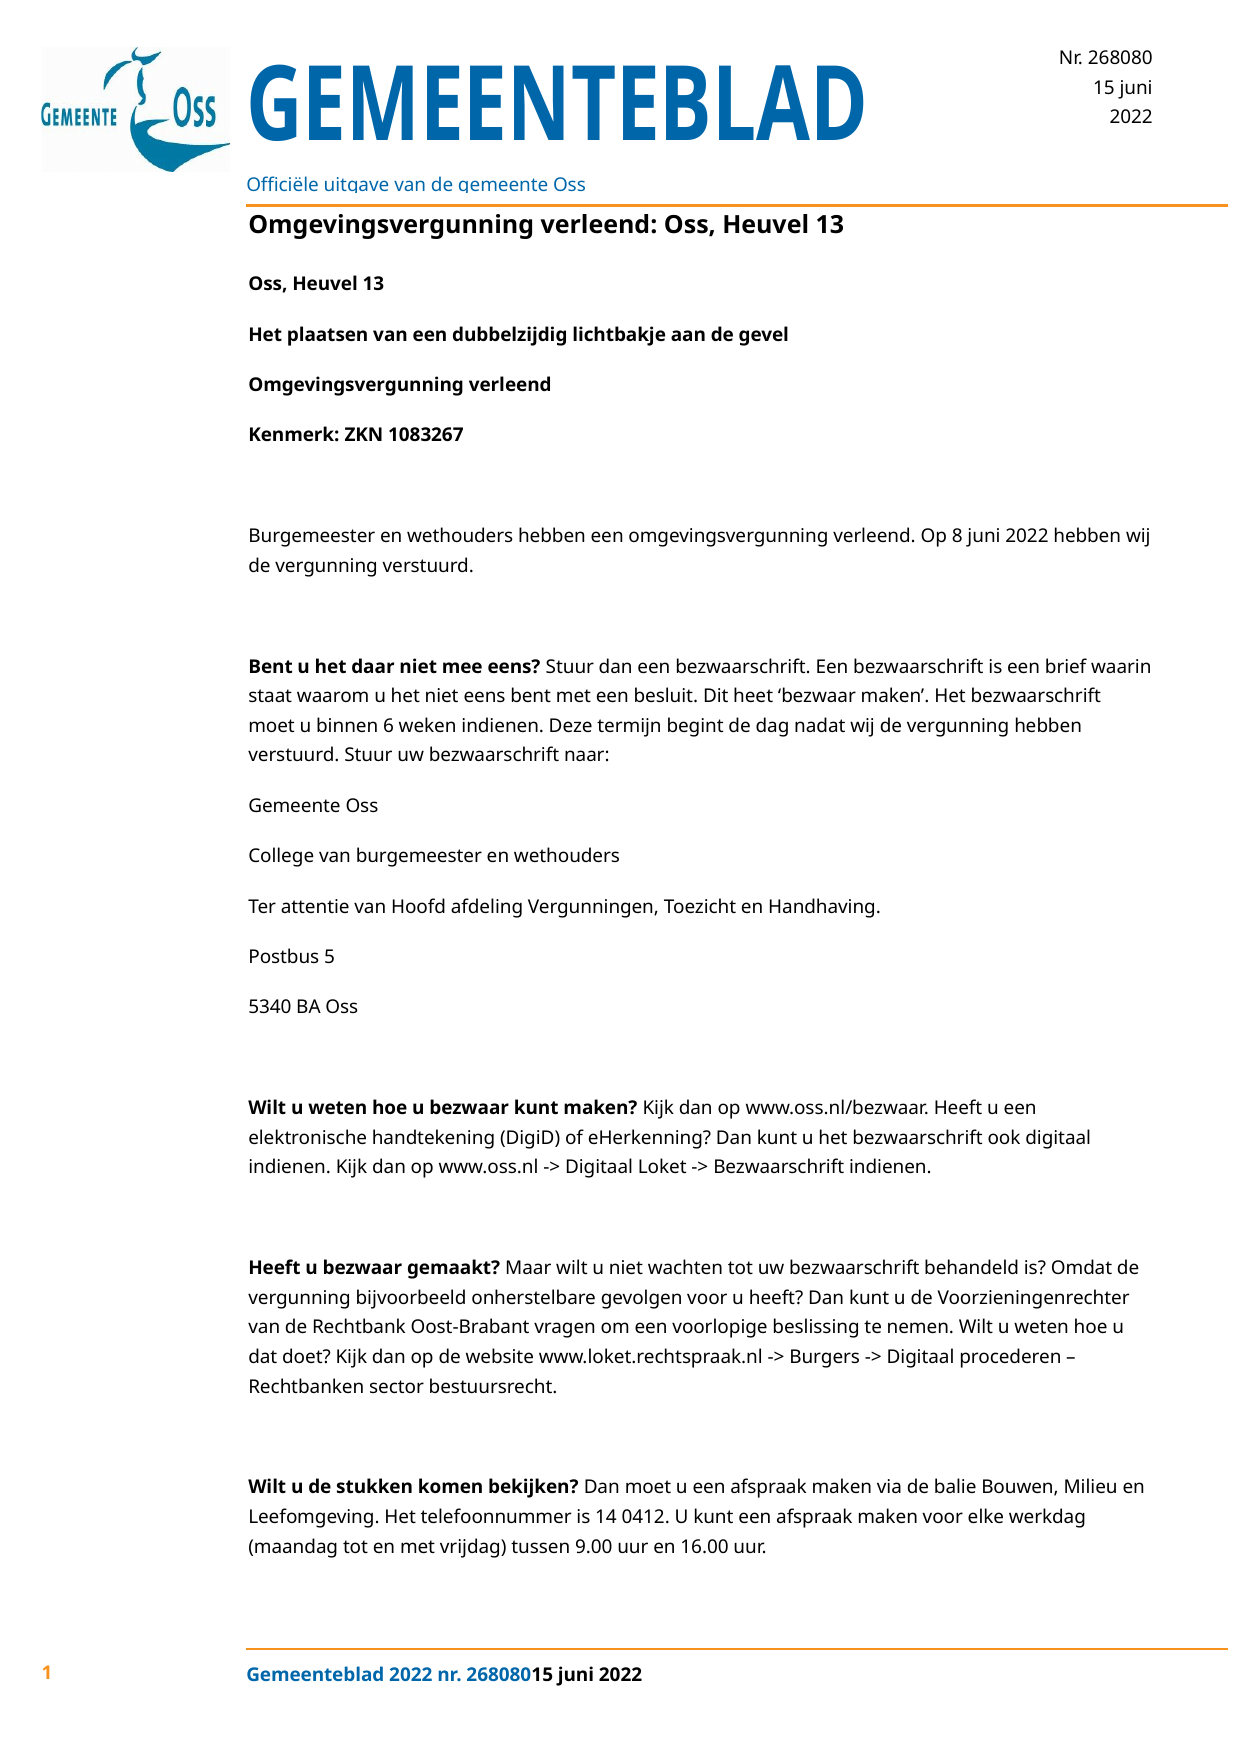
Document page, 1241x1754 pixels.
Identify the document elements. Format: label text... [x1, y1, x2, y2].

text Ter attentie van Hoofd afdeling Vergunningen, Toezicht en Handhaving. [248, 893, 1152, 918]
text College van burgemeester en wethouders [248, 842, 1152, 868]
text Kenmerk: ZKN 1083267 [248, 422, 1152, 447]
text Omgevingsvergunning verleend: Oss, Heuvel 13 [248, 207, 1152, 241]
text Wilt u de stukken komen bekijken? Dan moet u een afspraak maken via de balie Bouwen, Milieu en Leefomgeving. Het telefoonnummer is 14 0412. U kunt een afspraak maken voor elke werkdag (maandag tot en met vrijdag) tussen 9.00 uur en 16.00 uur. [248, 1474, 1152, 1558]
text Omgevingsvergunning verleend [248, 371, 1152, 397]
text Burgemeester en wethouders hebben een omgevingsvergunning verleend. Op 8 juni 2022 hebben wij de vergunning verstuurd. [248, 522, 1152, 578]
picture [41, 47, 231, 172]
text Postbus 5 [248, 943, 1152, 969]
text 5340 BA Oss [248, 994, 1152, 1019]
text Heeft u bezwaar gemaakt? Maar wilt u niet wachten tot uw bezwaarschrift behandeld is? Omdat de vergunning bijvoorbeeld onherstelbare gevolgen voor u heeft? Dan kunt u de Voorzieningenrechter van de Rechtbank Oost-Brabant vragen om een voorlopige beslissing te nemen. Wilt u weten hoe u dat doet? Kijk dan op de website www.loket.rechtspraak.nl -> Burgers -> Digitaal procederen – Rechtbanken sector bestuursrecht. [248, 1254, 1152, 1398]
text Bent u het daar niet mee eens? Stuur dan een bezwaarschrift. Een bezwaarschrift is een brief waarin staat waarom u het niet eens bent met een besluit. Dit heet ‘bezwaar maken’. Het bezwaarschrift moet u binnen 6 weken indienen. Deze termijn begint de dag nadat wij de vergunning hebben verstuurd. Stuur uw bezwaarschrift naar: [248, 653, 1152, 767]
text Het plaatsen van een dubbelzijdig lichtbakje aan de gevel [248, 321, 1152, 346]
text Wilt u weten hoe u bezwaar kunt maken? Kijk dan op www.oss.nl/bezwaar. Heeft u een elektronische handtekening (DigiD) of eHerkenning? Dan kunt u het bezwaarschrift ook digitaal indienen. Kijk dan op www.oss.nl -> Digitaal Loket -> Bezwaarschrift indienen. [248, 1094, 1152, 1179]
text Oss, Heuvel 13 [248, 270, 1152, 296]
text Gemeente Oss [248, 792, 1152, 818]
